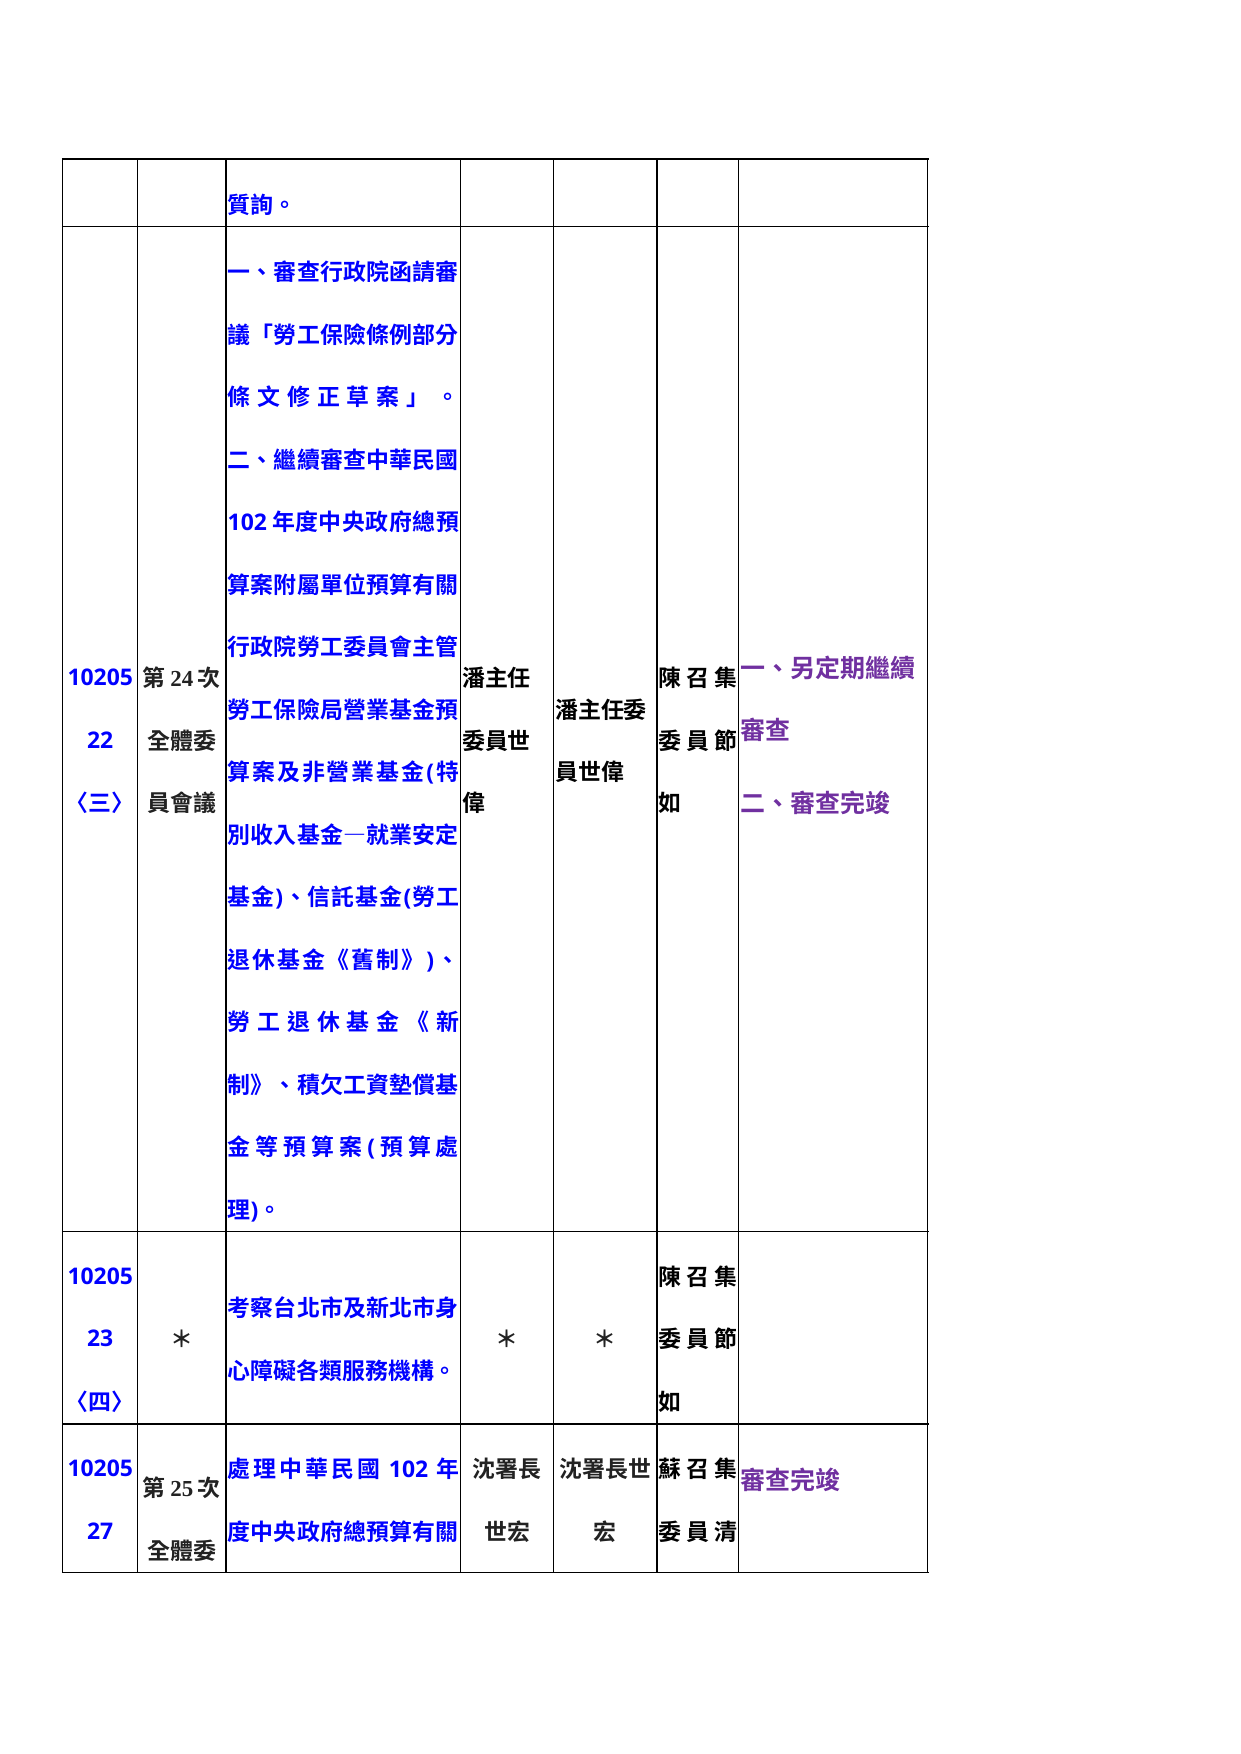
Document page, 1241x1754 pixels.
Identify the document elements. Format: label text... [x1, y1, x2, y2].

table_cell 第25次全體委 [138, 1425, 225, 1572]
table_cell 一、另定期繼續審查 二、審查完竣 [739, 227, 927, 1231]
table_cell [63, 160, 137, 226]
table_cell 質詢。 [227, 160, 460, 226]
table_cell 陳召集委員節如 [658, 227, 738, 1231]
table_cell ＊ [461, 1232, 553, 1423]
table_cell [739, 160, 927, 226]
table_cell 潘主任委員世偉 [554, 227, 656, 1231]
table_cell 一、審查行政院函請審議「勞工保險條例部分條文修正草案」。 二、繼續審查中華民國102年度中央政府總預算案附屬單位預算有關行政院勞工委員會主管勞工保險局營業基金預算案及非營業基金(特別收入基金—就業安定基金)、信託基金(勞工退休基金《舊制》)、勞工退休基金《新制》、積欠工資墊償基金等預算案(預算處理)。 [227, 227, 460, 1231]
table_cell [739, 1232, 927, 1423]
table_cell 審查完竣 [739, 1425, 927, 1572]
table_cell 第24次全體委員會議 [138, 227, 225, 1231]
table_cell 1020522〈三〉 [63, 227, 137, 1231]
table_cell 沈署長世宏 [554, 1425, 656, 1572]
table_cell [461, 160, 553, 226]
table_cell 1020523〈四〉 [63, 1232, 137, 1423]
table_cell 蘇召集委員清 [658, 1425, 738, 1572]
table_cell [658, 160, 738, 226]
table_cell 潘主任委員世偉 [461, 227, 553, 1231]
table_cell 1020527 [63, 1425, 137, 1572]
table_cell 陳召集委員節如 [658, 1232, 738, 1423]
table_cell ＊ [138, 1232, 225, 1423]
table_cell [138, 160, 225, 226]
table_cell 處理中華民國102年度中央政府總預算有關 [227, 1425, 460, 1572]
table_cell ＊ [554, 1232, 656, 1423]
table_cell 考察台北市及新北市身心障礙各類服務機構。 [227, 1232, 460, 1423]
table_cell 沈署長世宏 [461, 1425, 553, 1572]
table_cell [554, 160, 656, 226]
